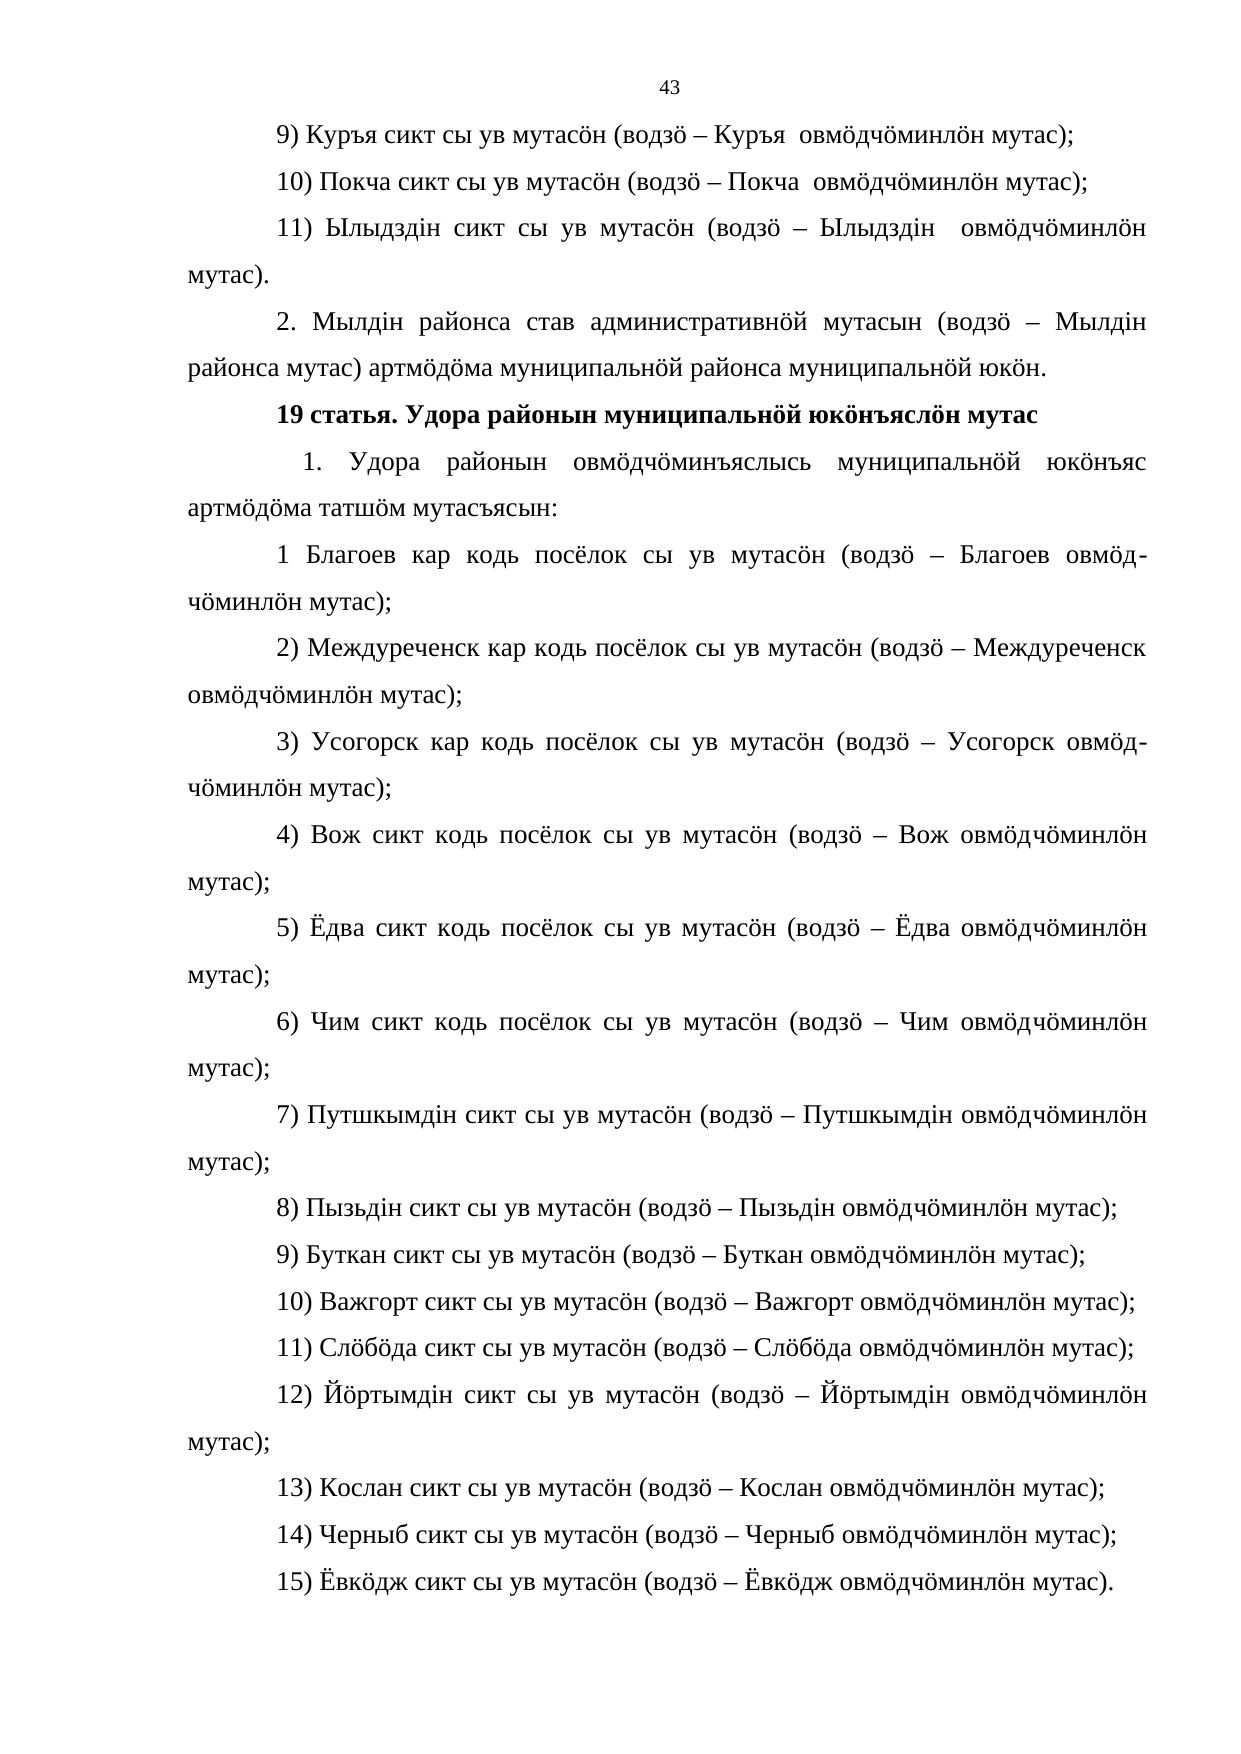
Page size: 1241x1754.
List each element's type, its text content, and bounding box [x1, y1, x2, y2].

text 5) Ёдва сикт кодь посёлок сы ув мутасöн (водзö – Ёдва овмöд­чöминлöн мутас); [187, 911, 1147, 989]
text 15) Ёвкöдж сикт сы ув мутасöн (водзö – Ёвкöдж овмöд­чöминлöн мутас). [187, 1565, 1147, 1596]
text 3) Усогорск кар кодь посёлок сы ув мутасöн (водзö – Усогорск овмöд­чöминлöн мутас); [187, 725, 1147, 803]
text 11) Слöбöда сикт сы ув мутасöн (водзö – Слöбöда овмöд­чöминлöн мутас); [187, 1331, 1147, 1363]
text 2. Мылдiн районса став административнöй мутасын (водзö – Мылдiн районса мутас) артмöдöма муниципальнöй районса муниципальнöй юкöн. [187, 305, 1147, 383]
text 1 Благоев кар кодь посёлок сы ув мутасöн (водзö – Благоев овмöд­чöминлöн мутас); [187, 538, 1147, 616]
text 7) Путшкымдiн сикт сы ув мутасöн (водзö – Путшкымдiн овмöд­чöминлöн мутас); [187, 1098, 1147, 1176]
text 9) Буткан сикт сы ув мутасöн (водзö – Буткан овмöд­чöминлöн мутас); [187, 1238, 1147, 1269]
text 10) Покча сикт сы ув мутасöн (водзö – Покча овмöдчöминлöн мутас); [187, 165, 1147, 196]
text 8) Пызьдiн сикт сы ув мутасöн (водзö – Пызьдiн овмöд­чöминлöн мутас); [187, 1191, 1147, 1223]
text 2) Междуреченск кар кодь посёлок сы ув мутасöн (водзö – Междуреченск овмöд­чöминлöн мутас); [187, 631, 1147, 709]
text 10) Важгорт сикт сы ув мутасöн (водзö – Важгорт овмöд­чöминлöн мутас); [187, 1285, 1147, 1316]
text 4) Вож сикт кодь посёлок сы ув мутасöн (водзö – Вож овмöд­чöминлöн мутас); [187, 818, 1147, 896]
text 9) Куръя сикт сы ув мутасöн (водзö – Куръя овмöдчöминлöн мутас); [187, 118, 1147, 149]
text 11) Ылыдздiн сикт сы ув мутасöн (водзö – Ылыдздiн овмöдчöминлöн мутас). [187, 211, 1147, 289]
text 13) Кослан сикт сы ув мутасöн (водзö – Кослан овмöд­чöминлöн мутас); [187, 1471, 1147, 1503]
text 12) Йöртымдiн сикт сы ув мутасöн (водзö – Йöртымдiн овмöд­чöминлöн мутас); [187, 1378, 1147, 1456]
text 14) Черныб сикт сы ув мутасöн (водзö – Черныб овмöд­чöминлöн мутас); [187, 1518, 1147, 1549]
text 6) Чим сикт кодь посёлок сы ув мутасöн (водзö – Чим овмöд­чöминлöн мутас); [187, 1005, 1147, 1083]
text 1. Удора районын овмöдчöминъяслысь муниципальнöй юкöнъяс артмöдöма татшöм мутасъяс­ын: [187, 445, 1147, 523]
text 19 статья. Удора районын муниципальнöй юкöнъяслöн мутас [187, 398, 1147, 429]
